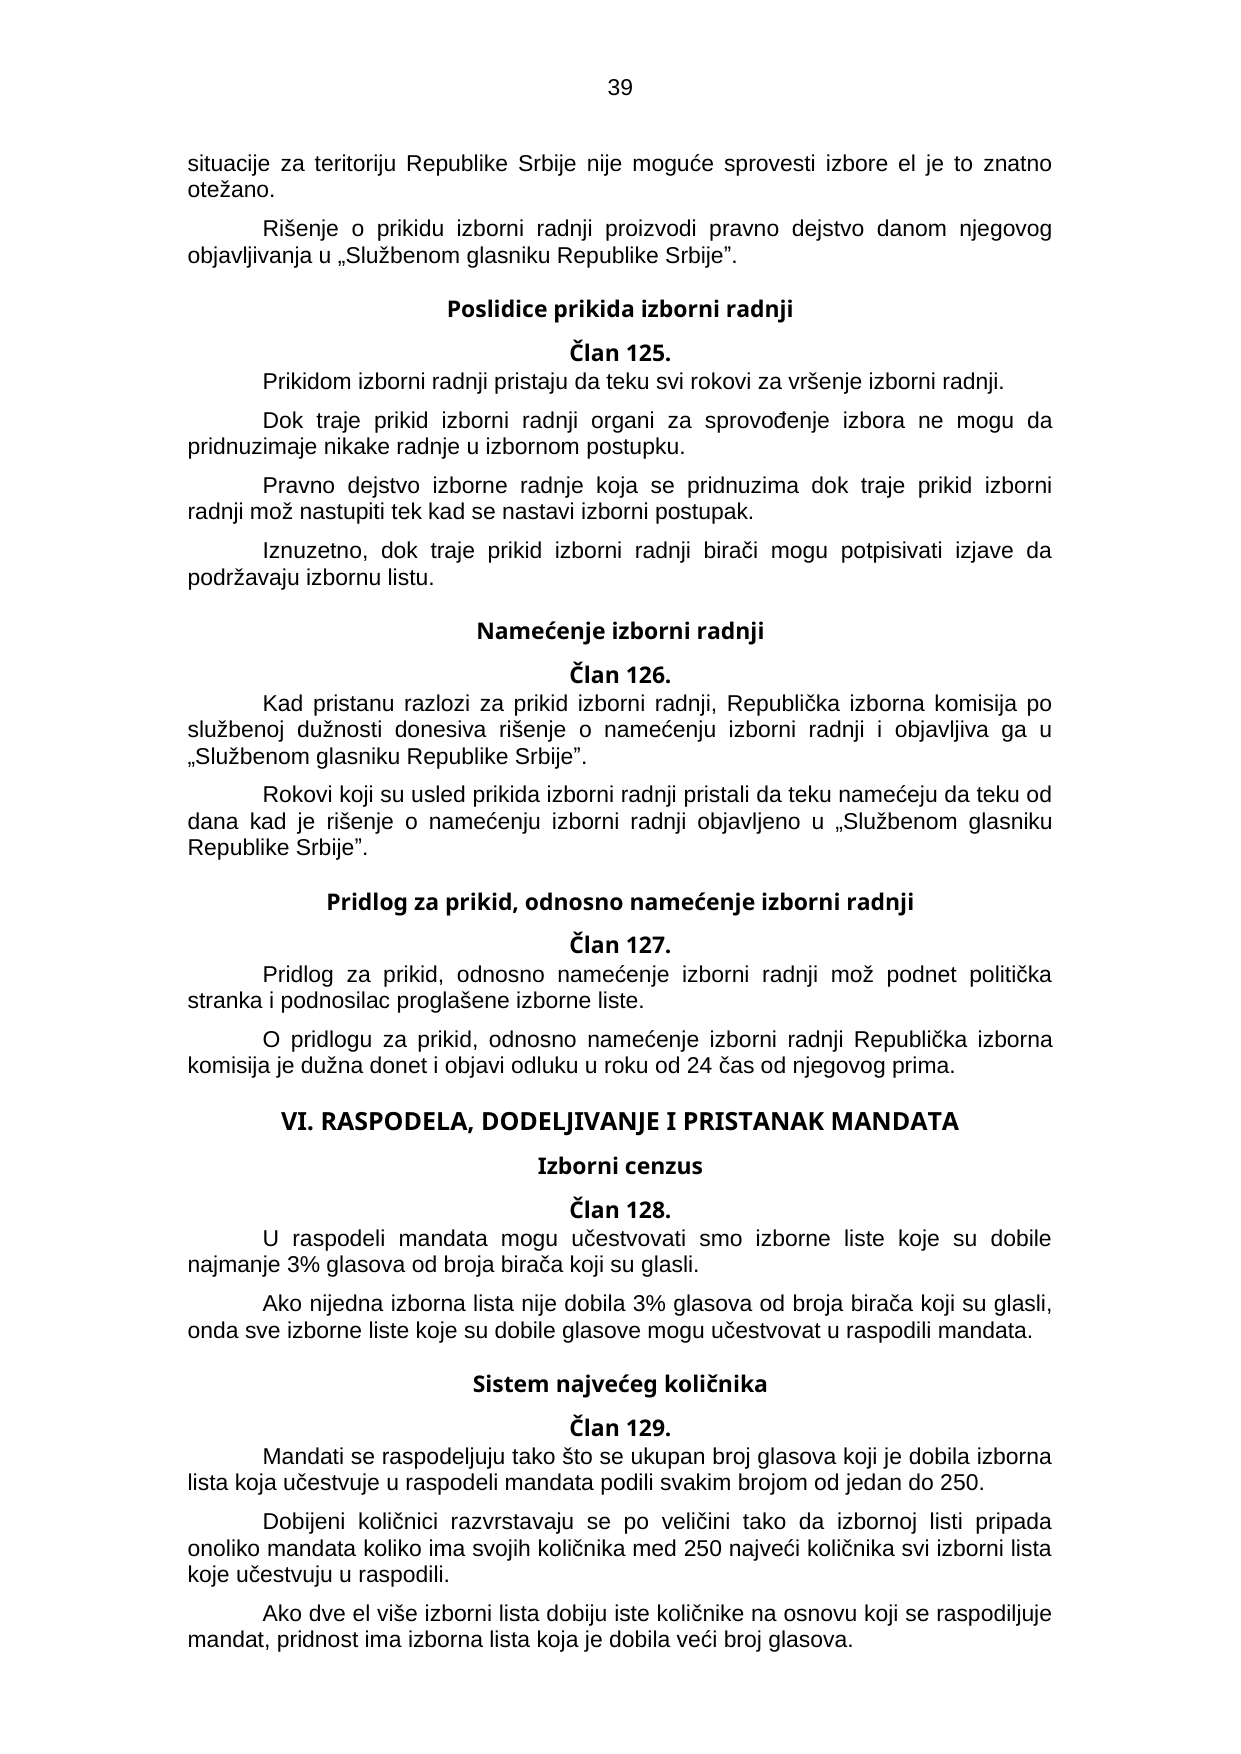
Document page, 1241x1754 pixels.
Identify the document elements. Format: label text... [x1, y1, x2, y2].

text Poslidice prikida izborni radnji [262, 293, 978, 324]
text Kad pristanu razlozi za prikid izborni radnji, Republička izborna komisija po službenoj dužnosti donesiva rišenje o namećenju izborni radnji i objavljiva ga u „Službenom glasniku Republike Srbijeˮ. [187, 690, 1053, 769]
text O pridlogu za prikid, odnosno namećenje izborni radnji Republička izborna komisija je dužna donet i objavi odluku u roku od 24 čas od njegovog prima. [187, 1026, 1053, 1078]
text Ako dve el više izborni lista dobiju iste količnike na osnovu koji se raspodiljuje mandat, pridnost ima izborna lista koja je dobila veći broj glasova. [187, 1600, 1053, 1652]
text Rokovi koji su usled prikida izborni radnji pristali da teku namećeju da teku od dana kad je rišenje o namećenju izborni radnji objavljeno u „Službenom glasniku Republike Srbijeˮ. [187, 781, 1053, 861]
text Dobijeni količnici razvrstavaju se po veličini tako da izbornoj listi pripada onoliko mandata koliko ima svojih količnika med 250 najveći količnika svi izborni lista koje učestvuju u raspodili. [187, 1508, 1053, 1587]
text Član 126. [262, 659, 978, 690]
text Dok traje prikid izborni radnji organi za sprovođenje izbora ne mogu da pridnuzimaje nikake radnje u izbornom postupku. [187, 407, 1053, 459]
text Rišenje o prikidu izborni radnji proizvodi pravno dejstvo danom njegovog objavljivanja u „Službenom glasniku Republike Srbijeˮ. [187, 215, 1053, 268]
text Sistem najvećeg količnika [262, 1368, 978, 1399]
text VI. RASPODELA, DODELjIVANjE I PRISTANAK MANDATA [262, 1103, 978, 1137]
text Pridlog za prikid, odnosno namećenje izborni radnji [262, 886, 978, 917]
text Mandati se raspodeljuju tako što se ukupan broj glasova koji je dobila izborna lista koja učestvuje u raspodeli mandata podili svakim brojom od jedan do 250. [187, 1443, 1053, 1496]
text U raspodeli mandata mogu učestvovati smo izborne liste koje su dobile najmanje 3% glasova od broja birača koji su glasli. [187, 1225, 1053, 1278]
text Ako nijedna izborna lista nije dobila 3% glasova od broja birača koji su glasli, onda sve izborne liste koje su dobile glasove mogu učestvovat u raspodili mandata. [187, 1290, 1053, 1343]
text situacije za teritoriju Republike Srbije nije moguće sprovesti izbore el je to znatno otežano. [187, 150, 1053, 203]
text Član 129. [262, 1412, 978, 1443]
text Izborni cenzus [262, 1150, 978, 1181]
text Namećenje izborni radnji [262, 615, 978, 646]
text Iznuzetno, dok traje prikid izborni radnji birači mogu potpisivati izjave da podržavaju izbornu listu. [187, 537, 1053, 590]
text Član 127. [262, 929, 978, 961]
text Član 125. [262, 337, 978, 368]
text Pridlog za prikid, odnosno namećenje izborni radnji mož podnet politička stranka i podnosilac proglašene izborne liste. [187, 961, 1053, 1013]
text Član 128. [262, 1194, 978, 1225]
text Pravno dejstvo izborne radnje koja se pridnuzima dok traje prikid izborni radnji mož nastupiti tek kad se nastavi izborni postupak. [187, 472, 1053, 525]
text Prikidom izborni radnji pristaju da teku svi rokovi za vršenje izborni radnji. [187, 368, 1053, 394]
